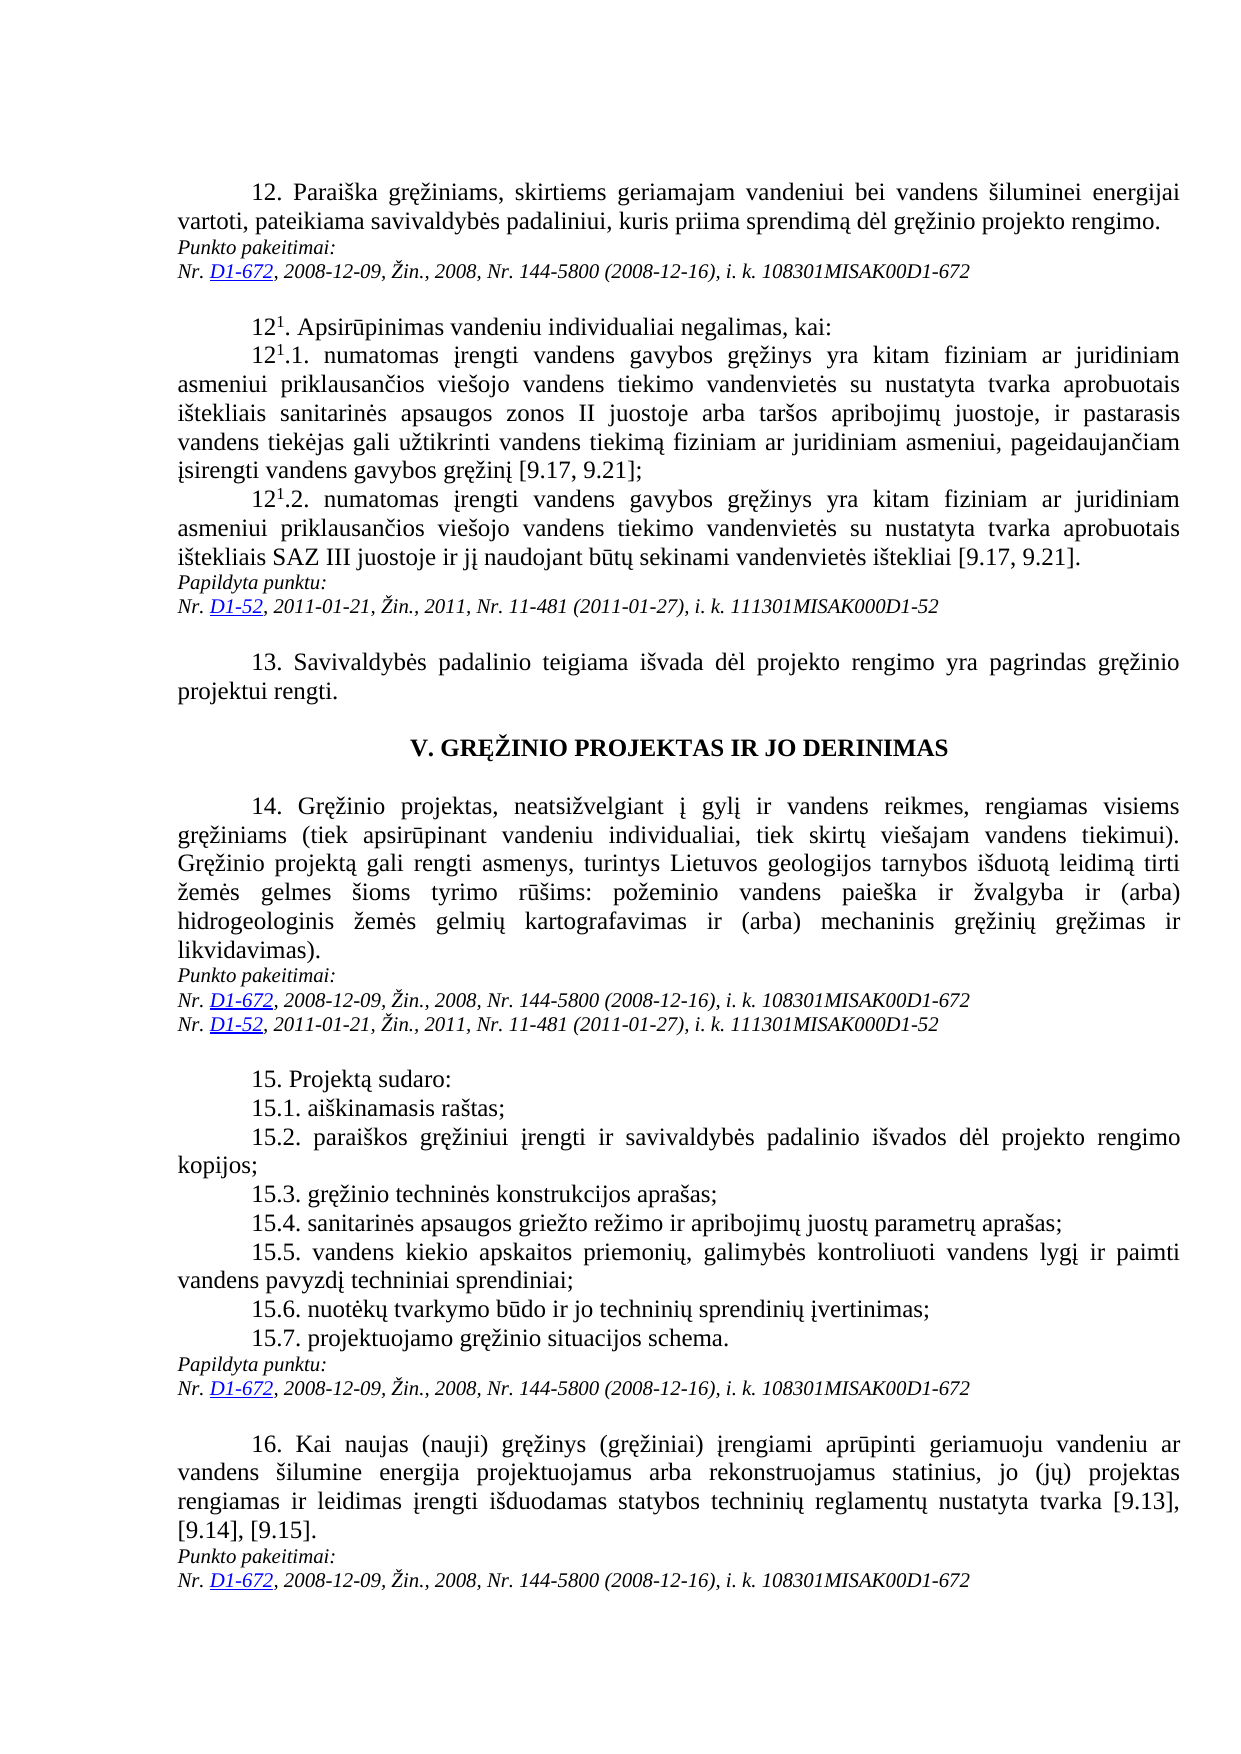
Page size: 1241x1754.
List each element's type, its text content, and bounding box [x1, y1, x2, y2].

text Papildyta punktu: [177, 1352, 1181, 1376]
text Punkto pakeitimai: [177, 963, 1181, 987]
text Papildyta punktu: [177, 570, 1181, 594]
text 12. Paraiška gręžiniams, skirtiems geriamajam vandeniui bei vandens šiluminei energijai vartoti, pateikiama savivaldybės padaliniui, kuris priima sprendimą dėl gręžinio projekto rengimo. [177, 177, 1181, 235]
text Nr. D1-672, 2008-12-09, Žin., 2008, Nr. 144-5800 (2008-12-16), i. k. 108301MISAK00D1-672 [177, 987, 1181, 1012]
text 121.1. numatomas įrengti vandens gavybos gręžinys yra kitam fiziniam ar juridiniam asmeniui priklausančios viešojo vandens tiekimo vandenvietės su nustatyta tvarka aprobuotais ištekliais sanitarinės apsaugos zonos II juostoje arba taršos apribojimų juostoje, ir pastarasis vandens tiekėjas gali užtikrinti vandens tiekimą fiziniam ar juridiniam asmeniui, pageidaujančiam įsirengti vandens gavybos gręžinį [9.17, 9.21]; [177, 340, 1181, 484]
text 14. Gręžinio projektas, neatsižvelgiant į gylį ir vandens reikmes, rengiamas visiems gręžiniams (tiek apsirūpinant vandeniu individualiai, tiek skirtų viešajam vandens tiekimui). Gręžinio projektą gali rengti asmenys, turintys Lietuvos geologijos tarnybos išduotą leidimą tirti žemės gelmes šioms tyrimo rūšims: požeminio vandens paieška ir žvalgyba ir (arba) hidrogeologinis žemės gelmių kartografavimas ir (arba) mechaninis gręžinių gręžimas ir likvidavimas). [177, 791, 1181, 963]
text 13. Savivaldybės padalinio teigiama išvada dėl projekto rengimo yra pagrindas gręžinio projektui rengti. [177, 647, 1181, 705]
text 121.2. numatomas įrengti vandens gavybos gręžinys yra kitam fiziniam ar juridiniam asmeniui priklausančios viešojo vandens tiekimo vandenvietės su nustatyta tvarka aprobuotais ištekliais SAZ III juostoje ir jį naudojant būtų sekinami vandenvietės ištekliai [9.17, 9.21]. [177, 484, 1181, 570]
text 15.7. projektuojamo gręžinio situacijos schema. [177, 1323, 1181, 1352]
text 15.3. gręžinio techninės konstrukcijos aprašas; [177, 1179, 1181, 1208]
text Punkto pakeitimai: [177, 1544, 1181, 1568]
text 16. Kai naujas (nauji) gręžinys (gręžiniai) įrengiami aprūpinti geriamuoju vandeniu ar vandens šilumine energija projektuojamus arba rekonstruojamus statinius, jo (jų) projektas rengiamas ir leidimas įrengti išduodamas statybos techninių reglamentų nustatyta tvarka [9.13], [9.14], [9.15]. [177, 1429, 1181, 1544]
text 15.5. vandens kiekio apskaitos priemonių, galimybės kontroliuoti vandens lygį ir paimti vandens pavyzdį techniniai sprendiniai; [177, 1237, 1181, 1294]
text Nr. D1-672, 2008-12-09, Žin., 2008, Nr. 144-5800 (2008-12-16), i. k. 108301MISAK00D1-672 [177, 1376, 1181, 1400]
text Nr. D1-52, 2011-01-21, Žin., 2011, Nr. 11-481 (2011-01-27), i. k. 111301MISAK000D1-52 [177, 594, 1181, 618]
text Nr. D1-672, 2008-12-09, Žin., 2008, Nr. 144-5800 (2008-12-16), i. k. 108301MISAK00D1-672 [177, 1568, 1181, 1592]
text 15.1. aiškinamasis raštas; [177, 1093, 1181, 1122]
text Nr. D1-672, 2008-12-09, Žin., 2008, Nr. 144-5800 (2008-12-16), i. k. 108301MISAK00D1-672 [177, 259, 1181, 283]
text 15. Projektą sudaro: [177, 1064, 1181, 1093]
text 15.6. nuotėkų tvarkymo būdo ir jo techninių sprendinių įvertinimas; [177, 1294, 1181, 1323]
text 15.4. sanitarinės apsaugos griežto režimo ir apribojimų juostų parametrų aprašas; [177, 1208, 1181, 1237]
text Punkto pakeitimai: [177, 235, 1181, 259]
text Nr. D1-52, 2011-01-21, Žin., 2011, Nr. 11-481 (2011-01-27), i. k. 111301MISAK000D1-52 [177, 1012, 1181, 1036]
text 15.2. paraiškos gręžiniui įrengti ir savivaldybės padalinio išvados dėl projekto rengimo kopijos; [177, 1122, 1181, 1179]
text V. GręžiniO projektAS IR JO derinimas [177, 733, 1181, 762]
text 121. Apsirūpinimas vandeniu individualiai negalimas, kai: [177, 312, 1181, 340]
